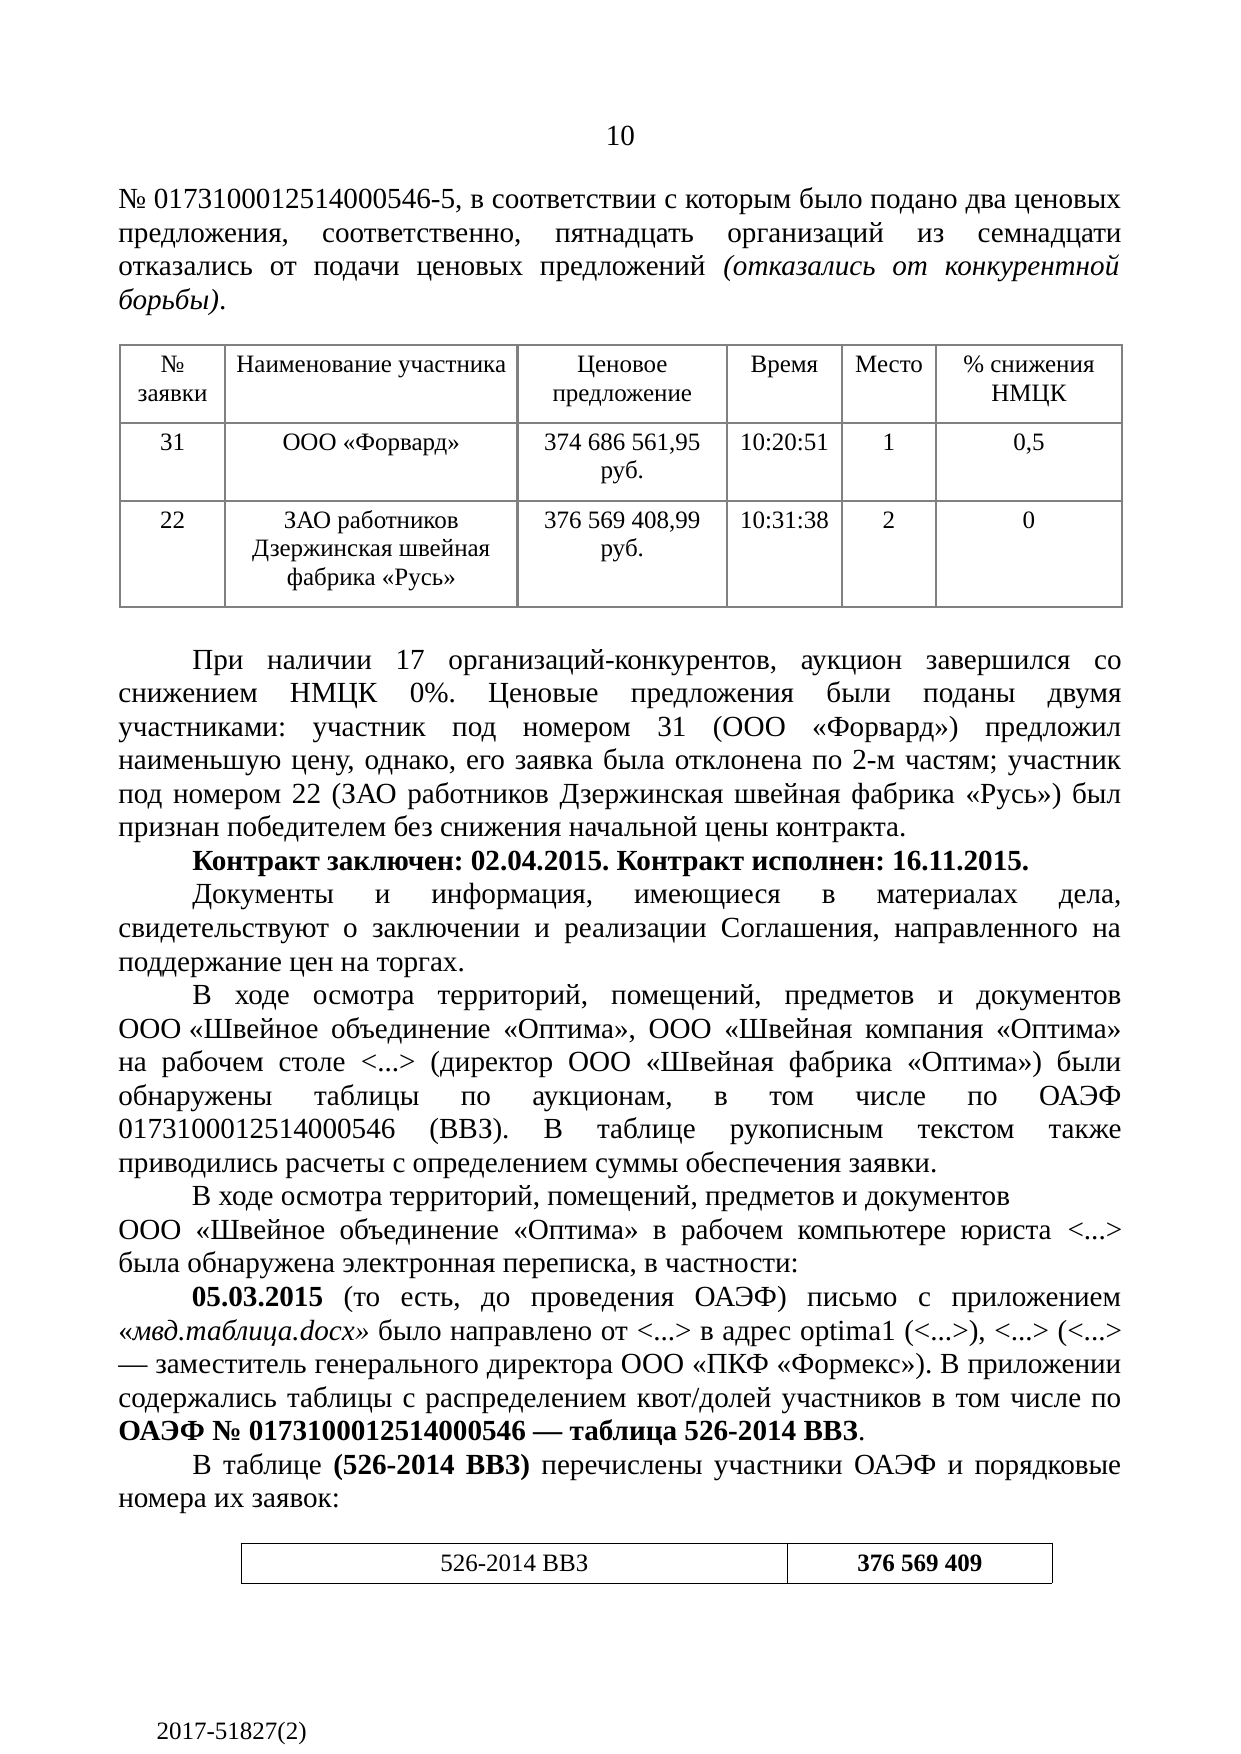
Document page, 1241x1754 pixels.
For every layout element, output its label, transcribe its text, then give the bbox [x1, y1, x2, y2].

table_cell 22 [121, 502, 224, 606]
text В ходе осмотра территорий, помещений, предметов и документов ООО «Швейное объединение «Оптима» в рабочем компьютере юриста <...> была обнаружена электронная переписка, в частности: [118, 1178, 1122, 1279]
table_header Место [843, 346, 935, 422]
table_header 376 569 409 [788, 1544, 1052, 1583]
text № 0173100012514000546-5, в соответствии с которым было подано два ценовых предложения, соответственно, пятнадцать организаций из семнадцати отказались от подачи ценовых предложений (отказались от конкурентной борьбы). [118, 181, 1122, 315]
text При наличии 17 организаций-конкурентов, аукцион завершился со снижением НМЦК 0%. Ценовые предложения были поданы двумя участниками: участник под номером 31 (ООО «Форвард») предложил наименьшую цену, однако, его заявка была отклонена по 2-м частям; участник под номером 22 (ЗАО работников Дзержинская швейная фабрика «Русь») был признан победителем без снижения начальной цены контракта. [118, 642, 1122, 843]
table_header 526-2014 ВВЗ [242, 1544, 787, 1583]
table_cell 0,5 [937, 424, 1121, 500]
table_cell ООО «Форвард» [226, 424, 516, 500]
table_cell ЗАО работников Дзержинская швейная фабрика «Русь» [226, 502, 516, 606]
table_cell 10:31:38 [728, 502, 841, 606]
table_cell 1 [843, 424, 935, 500]
table_header № заявки [121, 346, 224, 422]
text В таблице (526-2014 ВВЗ) перечислены участники ОАЭФ и порядковые номера их заявок: [118, 1447, 1122, 1514]
table_cell 10:20:51 [728, 424, 841, 500]
table_cell 376 569 408,99 руб. [519, 502, 726, 606]
text В ходе осмотра территорий, помещений, предметов и документов ООО «Швейное объединение «Оптима», ООО «Швейная компания «Оптима» на рабочем столе <...> (директор ООО «Швейная фабрика «Оптима») были обнаружены таблицы по аукционам, в том числе по ОАЭФ 0173100012514000546 (ВВЗ). В таблице рукописным текстом также приводились расчеты с определением суммы обеспечения заявки. [118, 977, 1122, 1178]
table_header Наименование участника [226, 346, 516, 422]
table_header Ценовое предложение [519, 346, 726, 422]
table_cell 31 [121, 424, 224, 500]
text Контракт заключен: 02.04.2015. Контракт исполнен: 16.11.2015. [118, 843, 1122, 877]
table_header % снижения НМЦК [937, 346, 1121, 422]
text Документы и информация, имеющиеся в материалах дела, свидетельствуют о заключении и реализации Соглашения, направленного на поддержание цен на торгах. [118, 877, 1122, 977]
text 05.03.2015 (то есть, до проведения ОАЭФ) письмо с приложением «мвд.таблица.docx» было направлено от <...> в адрес optima1 (<...>), <...> (<...> — заместитель генерального директора ООО «ПКФ «Формекс»). В приложении содержались таблицы с распределением квот/долей участников в том числе по ОАЭФ № 0173100012514000546 — таблица 526-2014 ВВЗ. [118, 1279, 1122, 1447]
table_cell 374 686 561,95 руб. [519, 424, 726, 500]
table_cell 0 [937, 502, 1121, 606]
table_cell 2 [843, 502, 935, 606]
table_header Время [728, 346, 841, 422]
